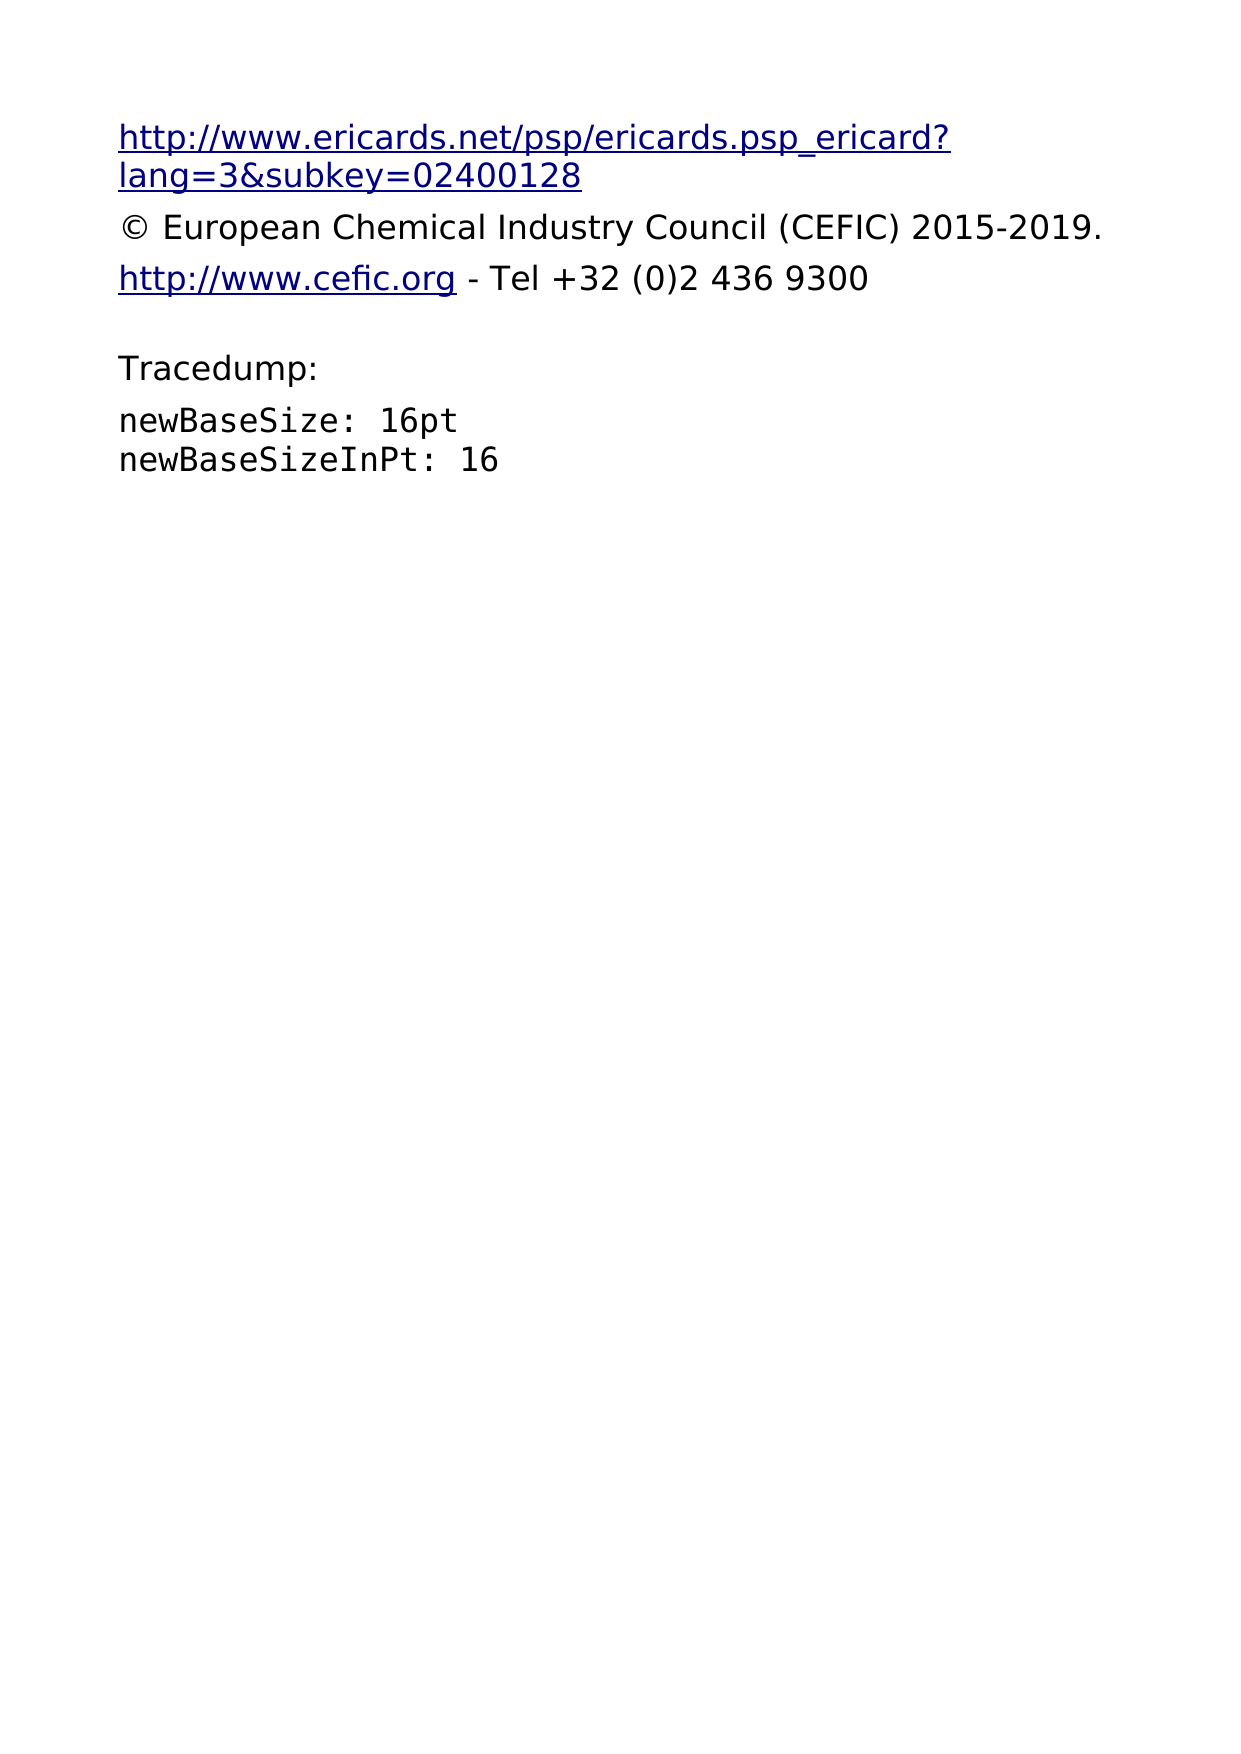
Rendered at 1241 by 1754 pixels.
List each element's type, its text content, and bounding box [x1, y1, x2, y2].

text http://www.cefic.org - Tel +32 (0)2 436 9300 [118, 260, 1122, 298]
text newBaseSize: 16pt newBaseSizeInPt: 16 [118, 401, 1122, 479]
text © European Chemical Industry Council (CEFIC) 2015-2019. [118, 208, 1122, 247]
text http://www.ericards.net/psp/ericards.psp_ericard?lang=3&subkey=02400128 [118, 118, 1122, 196]
text Tracedump: [118, 311, 1122, 389]
